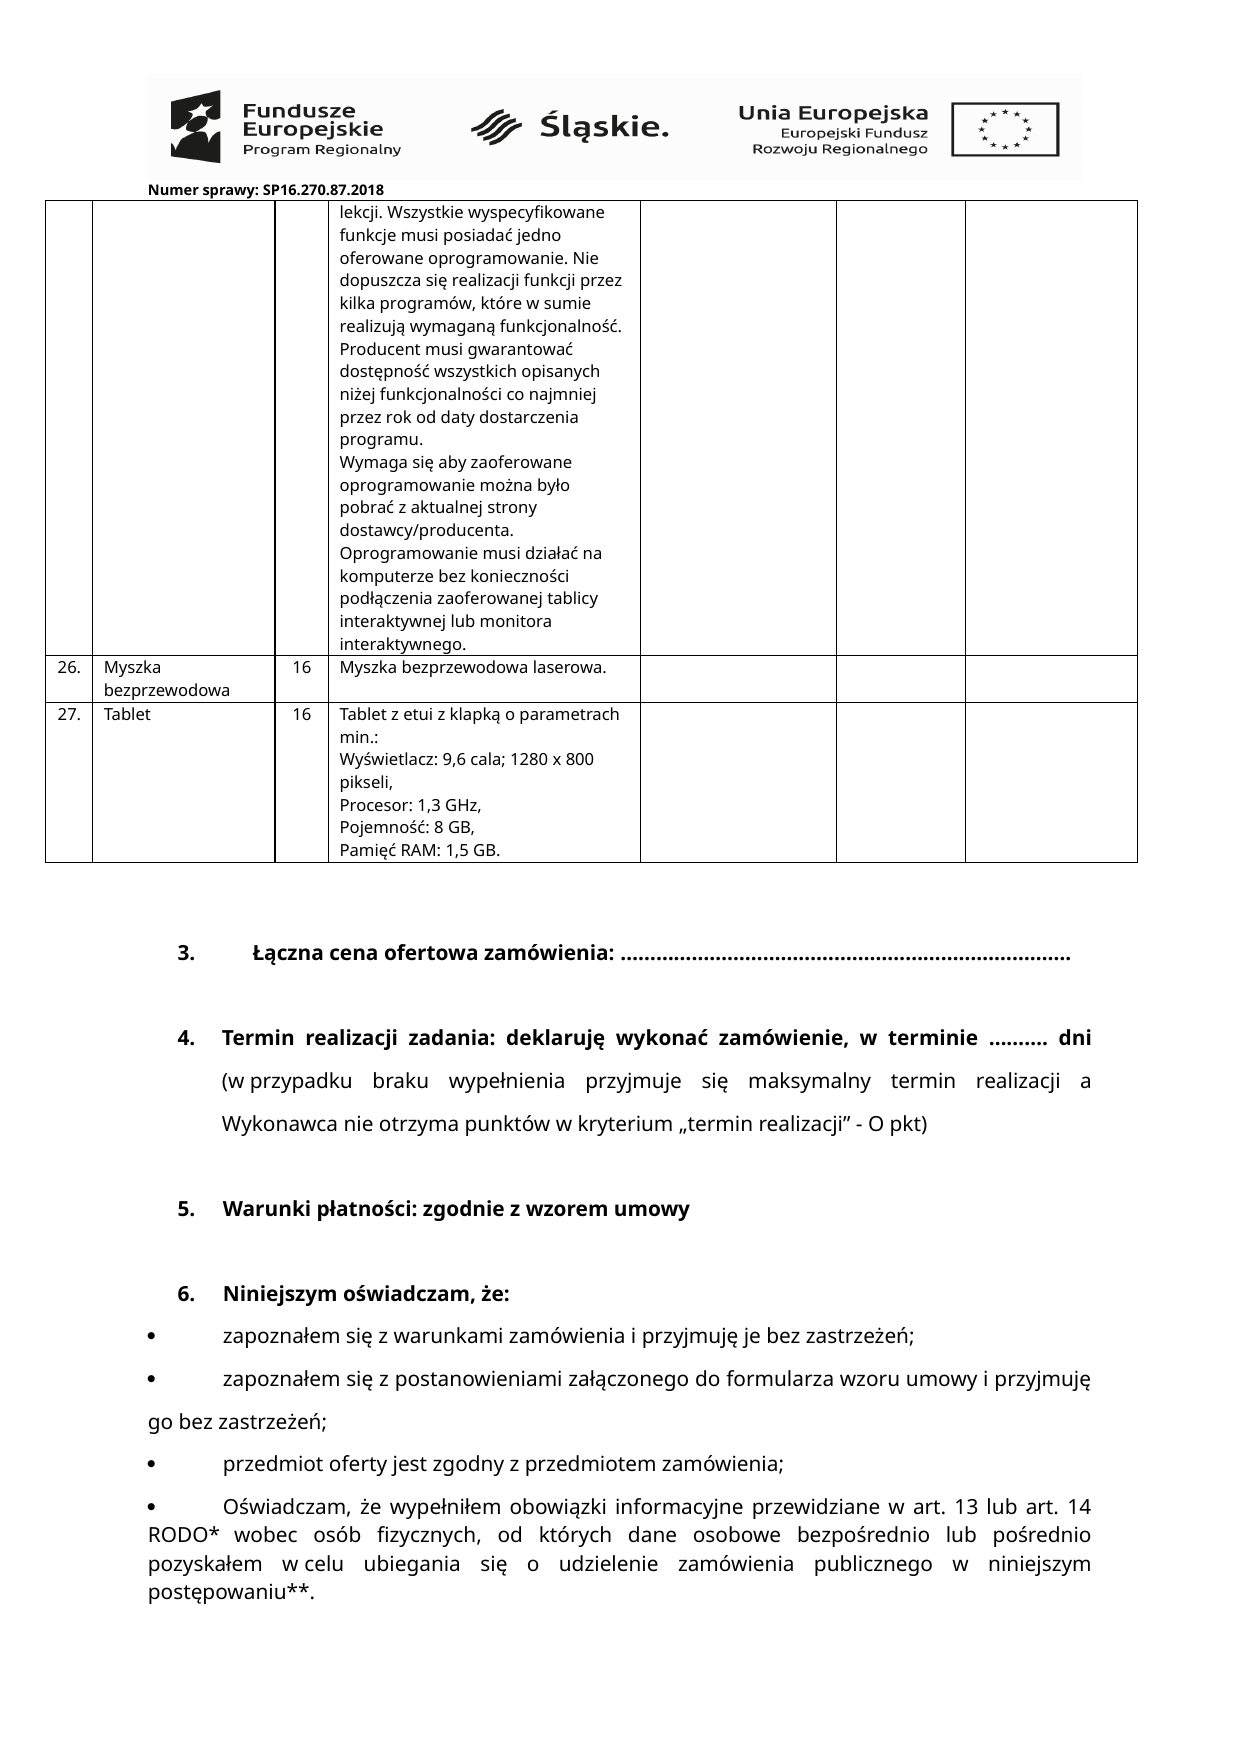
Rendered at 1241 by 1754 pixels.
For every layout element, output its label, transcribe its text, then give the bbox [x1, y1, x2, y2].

table_cell [641, 201, 836, 655]
list Łączna cena ofertowa zamówienia: …………………………………………………………………. [177, 938, 1092, 967]
list Warunki płatności: zgodnie z wzorem umowy [177, 1194, 1092, 1222]
list Niniejszym oświadczam, że: [177, 1279, 1092, 1307]
list przedmiot oferty jest zgodny z przedmiotem zamówienia; [148, 1449, 1092, 1478]
table_cell Tablet [93, 703, 274, 862]
list zapoznałem się z postanowieniami załączonego do formularza wzoru umowy i przyjmuję go bez zastrzeżeń; [148, 1364, 1092, 1435]
list zapoznałem się z warunkami zamówienia i przyjmuję je bez zastrzeżeń; [148, 1322, 1092, 1350]
list Termin realizacji zadania: deklaruję wykonać zamówienie, w terminie ………. dni (w przypadku braku wypełnienia przyjmuje się maksymalny termin realizacji a Wykonawca nie otrzyma punktów w kryterium „termin realizacji” - O pkt) [177, 1023, 1092, 1137]
list Oświadczam, że wypełniłem obowiązki informacyjne przewidziane w art. 13 lub art. 14 RODO* wobec osób fizycznych, od których dane osobowe bezpośrednio lub pośrednio pozyskałem w celu ubiegania się o udzielenie zamówienia publicznego w niniejszym postępowaniu**. [148, 1492, 1092, 1606]
table_cell 16 [276, 703, 328, 862]
table_cell [641, 656, 836, 702]
table_cell 26. [46, 656, 92, 702]
table_cell [837, 703, 965, 862]
table_cell Myszka bezprzewodowa [93, 656, 274, 702]
table_cell [837, 656, 965, 702]
table_cell 16 [276, 656, 328, 702]
table_cell [966, 703, 1137, 862]
table_cell Tablet z etui z klapką o parametrach min.: Wyświetlacz: 9,6 cala; 1280 x 800 pikseli, Procesor: 1,3 GHz, Pojemność: 8 GB, Pamięć RAM: 1,5 GB. [329, 703, 640, 862]
table_cell [276, 201, 328, 655]
table_cell 27. [46, 703, 92, 862]
table_cell lekcji. Wszystkie wyspecyfikowane funkcje musi posiadać jedno oferowane oprogramowanie. Nie dopuszcza się realizacji funkcji przez kilka programów, które w sumie realizują wymaganą funkcjonalność. Producent musi gwarantować dostępność wszystkich opisanych niżej funkcjonalności co najmniej przez rok od daty dostarczenia programu. Wymaga się aby zaoferowane oprogramowanie można było pobrać z aktualnej strony dostawcy/producenta. Oprogramowanie musi działać na komputerze bez konieczności podłączenia zaoferowanej tablicy interaktywnej lub monitora interaktywnego. [329, 201, 640, 655]
table_cell [966, 201, 1137, 655]
table_cell [641, 703, 836, 862]
table_cell [966, 656, 1137, 702]
table_cell [837, 201, 965, 655]
table_cell [93, 201, 274, 655]
table_cell Myszka bezprzewodowa laserowa. [329, 656, 640, 702]
table_cell [46, 201, 92, 655]
